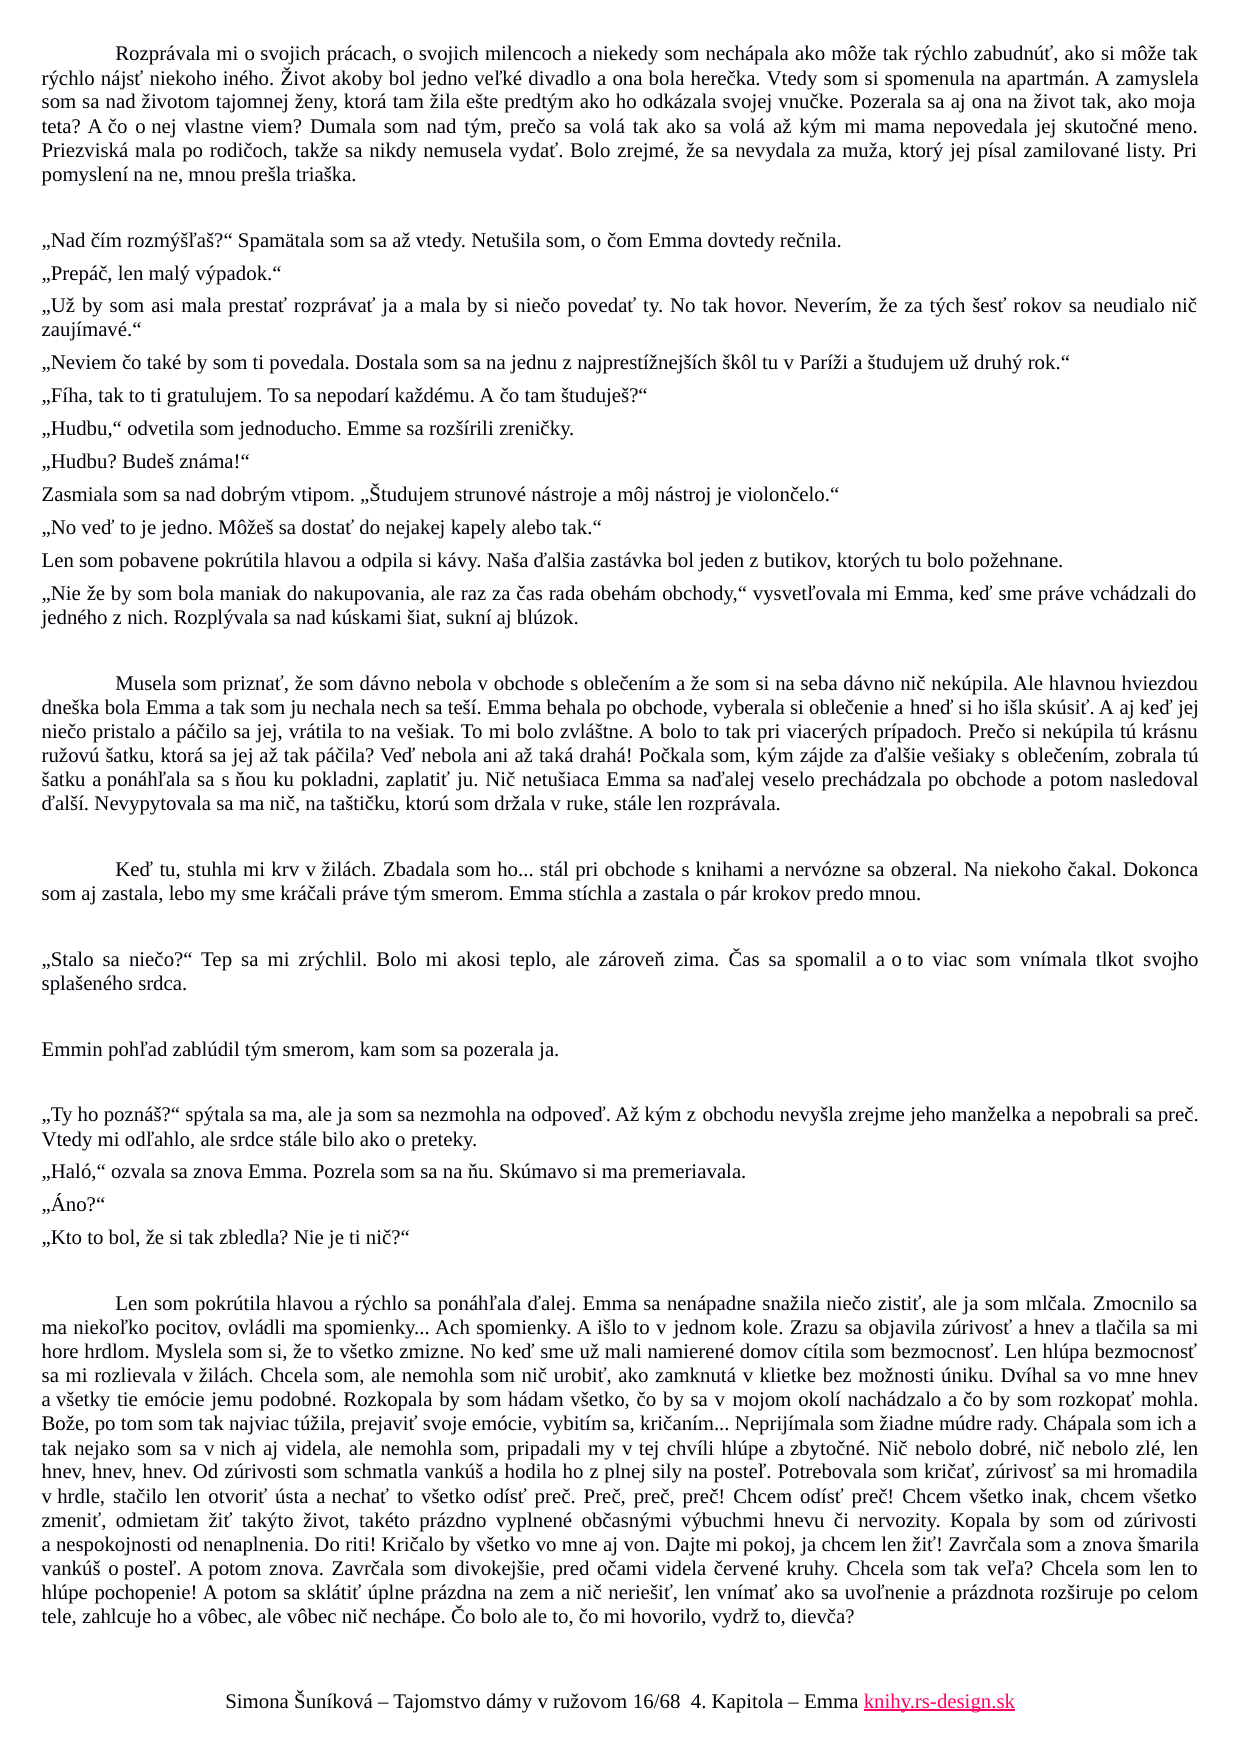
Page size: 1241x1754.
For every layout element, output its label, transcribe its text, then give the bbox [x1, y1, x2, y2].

text „Nie že by som bola maniak do nakupovania, ale raz za čas rada obehám obchody,“ vysvetľovala mi Emma, keď sme práve vchádzali do jedného z nich. Rozplývala sa nad kúskami šiat, sukní aj blúzok. [41, 581, 1199, 629]
text Len som pokrútila hlavou a rýchlo sa ponáhľala ďalej. Emma sa nenápadne snažila niečo zistiť, ale ja som mlčala. Zmocnilo sa ma niekoľko pocitov, ovládli ma spomienky... Ach spomienky. A išlo to v jednom kole. Zrazu sa objavila zúrivosť a hnev a tlačila sa mi hore hrdlom. Myslela som si, že to všetko zmizne. No keď sme už mali namierené domov cítila som bezmocnosť. Len hlúpa bezmocnosť sa mi rozlievala v žilách. Chcela som, ale nemohla som nič urobiť, ako zamknutá v klietke bez možnosti úniku. Dvíhal sa vo mne hnev a všetky tie emócie jemu podobné. Rozkopala by som hádam všetko, čo by sa v mojom okolí nachádzalo a čo by som rozkopať mohla. Bože, po tom som tak najviac túžila, prejaviť svoje emócie, vybitím sa, kričaním... Neprijímala som žiadne múdre rady. Chápala som ich a tak nejako som sa v nich aj videla, ale nemohla som, pripadali my v tej chvíli hlúpe a zbytočné. Nič nebolo dobré, nič nebolo zlé, len hnev, hnev, hnev. Od zúrivosti som schmatla vankúš a hodila ho z plnej sily na posteľ. Potrebovala som kričať, zúrivosť sa mi hromadila v hrdle, stačilo len otvoriť ústa a nechať to všetko odísť preč. Preč, preč, preč! Chcem odísť preč! Chcem všetko inak, chcem všetko zmeniť, odmietam žiť takýto život, takéto prázdno vyplnené občasnými výbuchmi hnevu či nervozity. Kopala by som od zúrivosti a nespokojnosti od nenaplnenia. Do riti! Kričalo by všetko vo mne aj von. Dajte mi pokoj, ja chcem len žiť! Zavrčala som a znova šmarila vankúš o posteľ. A potom znova. Zavrčala som divokejšie, pred očami videla červené kruhy. Chcela som tak veľa? Chcela som len to hlúpe pochopenie! A potom sa sklátiť úplne prázdna na zem a nič neriešiť, len vnímať ako sa uvoľnenie a prázdnota rozširuje po celom tele, zahlcuje ho a vôbec, ale vôbec nič nechápe. Čo bolo ale to, čo mi hovorilo, vydrž to, dievča? [41, 1291, 1199, 1628]
text „Prepáč, len malý výpadok.“ [41, 260, 1199, 284]
text „Haló,“ ozvala sa znova Emma. Pozrela som sa na ňu. Skúmavo si ma premeriavala. [41, 1159, 1199, 1183]
text „Už by som asi mala prestať rozprávať ja a mala by si niečo povedať ty. No tak hovor. Neverím, že za tých šesť rokov sa neudialo nič zaujímavé.“ [41, 293, 1199, 341]
text „Hudbu,“ odvetila som jednoducho. Emme sa rozšírili zreničky. [41, 416, 1199, 440]
text Rozprávala mi o svojich prácach, o svojich milencoch a niekedy som nechápala ako môže tak rýchlo zabudnúť, ako si môže tak rýchlo nájsť niekoho iného. Život akoby bol jedno veľké divadlo a ona bola herečka. Vtedy som si spomenula na apartmán. A zamyslela som sa nad životom tajomnej ženy, ktorá tam žila ešte predtým ako ho odkázala svojej vnučke. Pozerala sa aj ona na život tak, ako moja teta? A čo o nej vlastne viem? Dumala som nad tým, prečo sa volá tak ako sa volá až kým mi mama nepovedala jej skutočné meno. Priezviská mala po rodičoch, takže sa nikdy nemusela vydať. Bolo zrejmé, že sa nevydala za muža, ktorý jej písal zamilované listy. Pri pomyslení na ne, mnou prešla triaška. [41, 41, 1199, 186]
text Keď tu, stuhla mi krv v žilách. Zbadala som ho... stál pri obchode s knihami a nervózne sa obzeral. Na niekoho čakal. Dokonca som aj zastala, lebo my sme kráčali práve tým smerom. Emma stíchla a zastala o pár krokov predo mnou. [41, 857, 1199, 905]
text Musela som priznať, že som dávno nebola v obchode s oblečením a že som si na seba dávno nič nekúpila. Ale hlavnou hviezdou dneška bola Emma a tak som ju nechala nech sa teší. Emma behala po obchode, vyberala si oblečenie a hneď si ho išla skúsiť. A aj keď jej niečo pristalo a páčilo sa jej, vrátila to na vešiak. To mi bolo zvláštne. A bolo to tak pri viacerých prípadoch. Prečo si nekúpila tú krásnu ružovú šatku, ktorá sa jej až tak páčila? Veď nebola ani až taká drahá! Počkala som, kým zájde za ďalšie vešiaky s oblečením, zobrala tú šatku a ponáhľala sa s ňou ku pokladni, zaplatiť ju. Nič netušiaca Emma sa naďalej veselo prechádzala po obchode a potom nasledoval ďalší. Nevypytovala sa ma nič, na taštičku, ktorú som držala v ruke, stále len rozprávala. [41, 671, 1199, 815]
text „Neviem čo také by som ti povedala. Dostala som sa na jednu z najprestížnejších škôl tu v Paríži a študujem už druhý rok.“ [41, 350, 1199, 374]
text „Hudbu? Budeš známa!“ [41, 449, 1199, 473]
text „Kto to bol, že si tak zbledla? Nie je ti nič?“ [41, 1225, 1199, 1249]
text „Ty ho poznáš?“ spýtala sa ma, ale ja som sa nezmohla na odpoveď. Až kým z obchodu nevyšla zrejme jeho manželka a nepobrali sa preč. Vtedy mi odľahlo, ale srdce stále bilo ako o preteky. [41, 1102, 1199, 1151]
text „Nad čím rozmýšľaš?“ Spamätala som sa až vtedy. Netušila som, o čom Emma dovtedy rečnila. [41, 227, 1199, 252]
text Emmin pohľad zablúdil tým smerom, kam som sa pozerala ja. [41, 1037, 1199, 1061]
text Zasmiala som sa nad dobrým vtipom. „Študujem strunové nástroje a môj nástroj je violončelo.“ [41, 482, 1199, 506]
text „Fíha, tak to ti gratulujem. To sa nepodarí každému. A čo tam študuješ?“ [41, 383, 1199, 407]
text „Áno?“ [41, 1192, 1199, 1216]
text Len som pobavene pokrútila hlavou a odpila si kávy. Naša ďalšia zastávka bol jeden z butikov, ktorých tu bolo požehnane. [41, 548, 1199, 572]
text „No veď to je jedno. Môžeš sa dostať do nejakej kapely alebo tak.“ [41, 515, 1199, 539]
text „Stalo sa niečo?“ Tep sa mi zrýchlil. Bolo mi akosi teplo, ale zároveň zima. Čas sa spomalil a o to viac som vnímala tlkot svojho splašeného srdca. [41, 947, 1199, 995]
